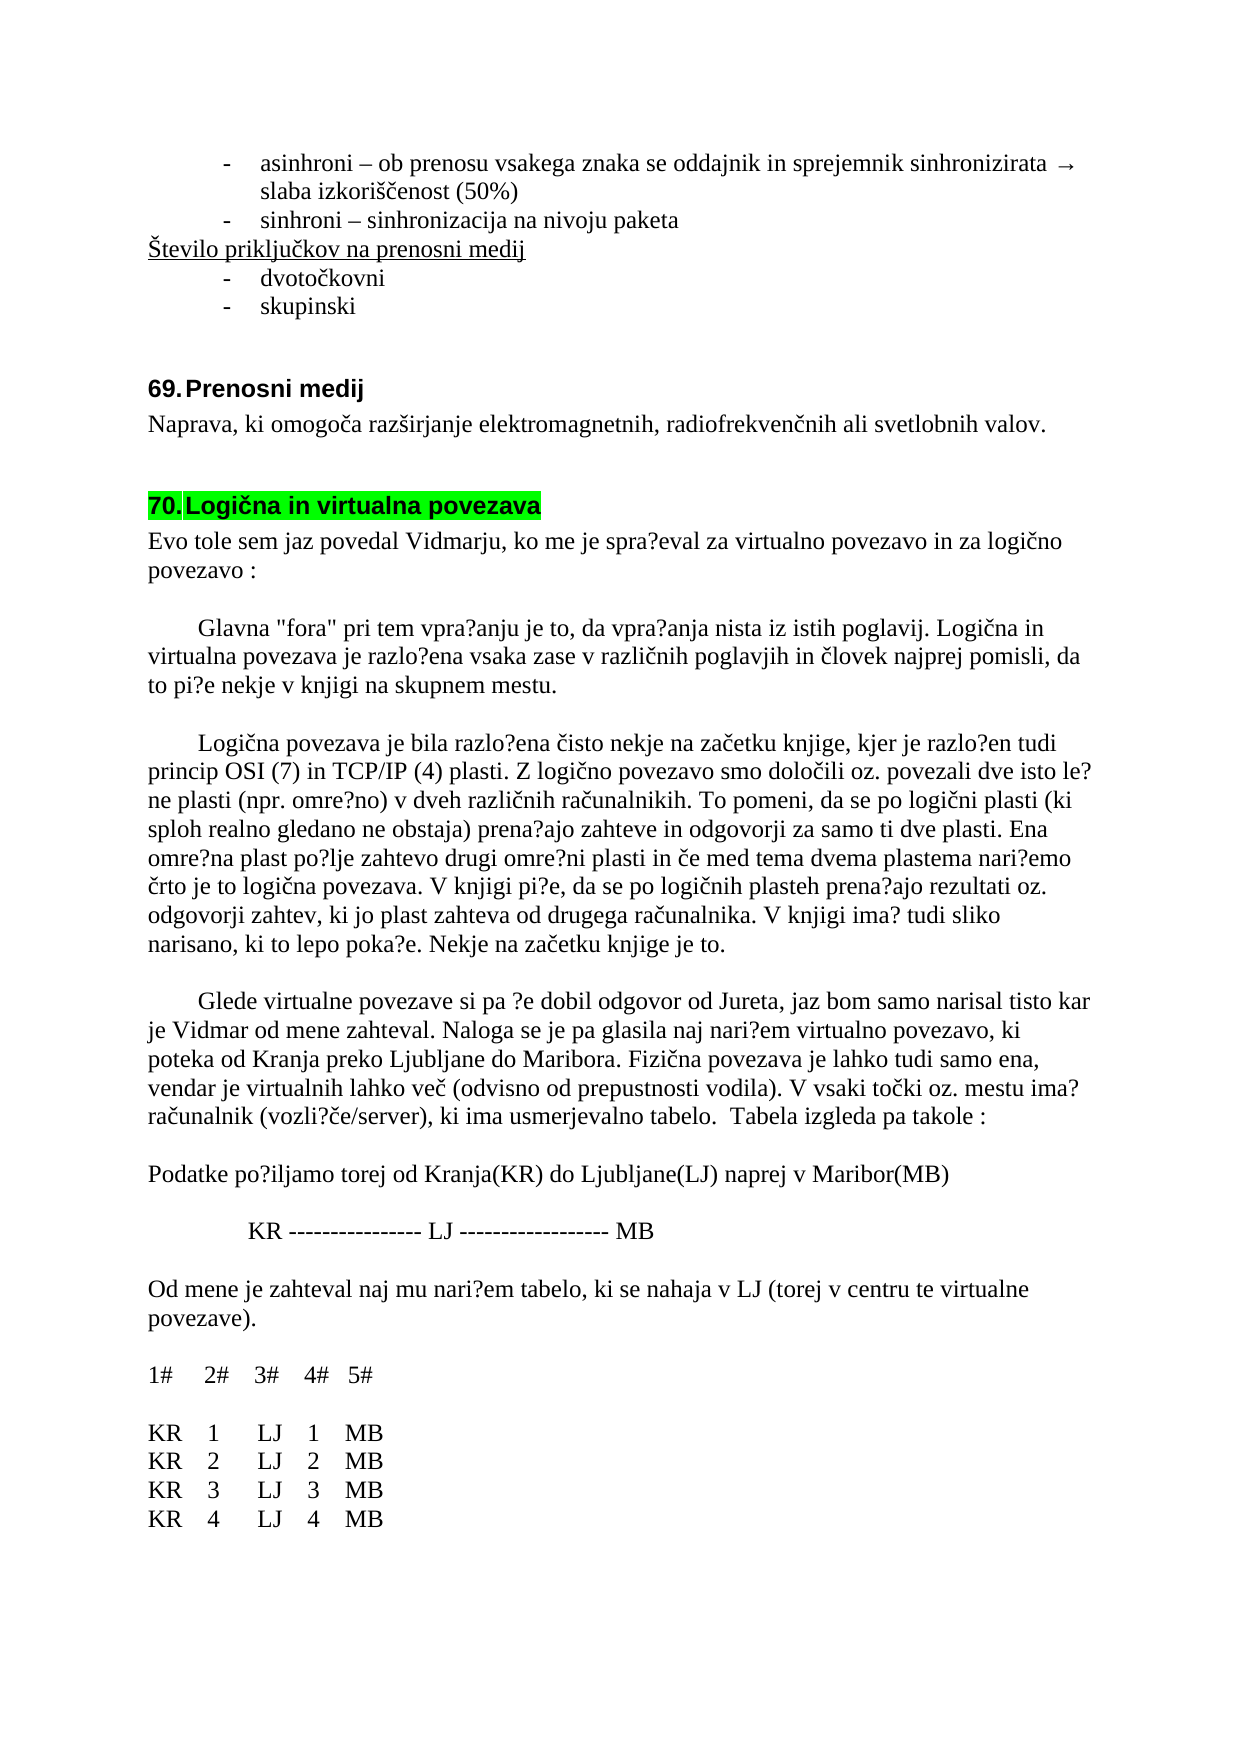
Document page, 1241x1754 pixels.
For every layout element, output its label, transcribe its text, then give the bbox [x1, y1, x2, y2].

text KR 2 LJ 2 MB [148, 1446, 1093, 1475]
text Evo tole sem jaz povedal Vidmarju, ko me je spra?eval za virtualno povezavo in za logično povezavo : [148, 526, 1093, 584]
text Naprava, ki omogoča razširjanje elektromagnetnih, radiofrekvenčnih ali svetlobnih valov. [148, 409, 1093, 438]
subtitle Logična in virtualna povezava [148, 491, 1093, 520]
list skupinski [223, 291, 1093, 320]
text Glavna "fora" pri tem vpra?anju je to, da vpra?anja nista iz istih poglavij. Logična in virtualna povezava je razlo?ena vsaka zase v različnih poglavjih in človek najprej pomisli, da to pi?e nekje v knjigi na skupnem mestu. [148, 613, 1093, 699]
list dvotočkovni [223, 263, 1093, 291]
text KR 1 LJ 1 MB [148, 1418, 1093, 1446]
list sinhroni – sinhronizacija na nivoju paketa [223, 205, 1093, 234]
subtitle Prenosni medij [148, 374, 1093, 403]
text Podatke po?iljamo torej od Kranja(KR) do Ljubljane(LJ) naprej v Maribor(MB) [148, 1159, 1093, 1188]
list asinhroni – ob prenosu vsakega znaka se oddajnik in sprejemnik sinhronizirata → slaba izkoriščenost (50%) [223, 148, 1093, 205]
text Logična povezava je bila razlo?ena čisto nekje na začetku knjige, kjer je razlo?en tudi princip OSI (7) in TCP/IP (4) plasti. Z logično povezavo smo določili oz. povezali dve isto le?ne plasti (npr. omre?no) v dveh različnih računalnikih. To pomeni, da se po logični plasti (ki sploh realno gledano ne obstaja) prena?ajo zahteve in odgovorji za samo ti dve plasti. Ena omre?na plast po?lje zahtevo drugi omre?ni plasti in če med tema dvema plastema nari?emo črto je to logična povezava. V knjigi pi?e, da se po logičnih plasteh prena?ajo rezultati oz. odgovorji zahtev, ki jo plast zahteva od drugega računalnika. V knjigi ima? tudi sliko narisano, ki to lepo poka?e. Nekje na začetku knjige je to. [148, 728, 1093, 958]
text KR ---------------- LJ ------------------ MB [148, 1216, 1093, 1245]
text 1# 2# 3# 4# 5# [148, 1360, 1093, 1389]
text KR 4 LJ 4 MB [148, 1504, 1093, 1533]
text Glede virtualne povezave si pa ?e dobil odgovor od Jureta, jaz bom samo narisal tisto kar je Vidmar od mene zahteval. Naloga se je pa glasila naj nari?em virtualno povezavo, ki poteka od Kranja preko Ljubljane do Maribora. Fizična povezava je lahko tudi samo ena, vendar je virtualnih lahko več (odvisno od prepustnosti vodila). V vsaki točki oz. mestu ima? računalnik (vozli?če/server), ki ima usmerjevalno tabelo. Tabela izgleda pa takole : [148, 986, 1093, 1130]
text KR 3 LJ 3 MB [148, 1475, 1093, 1504]
text Število priključkov na prenosni medij [148, 234, 1093, 263]
text Od mene je zahteval naj mu nari?em tabelo, ki se nahaja v LJ (torej v centru te virtualne povezave). [148, 1274, 1093, 1331]
